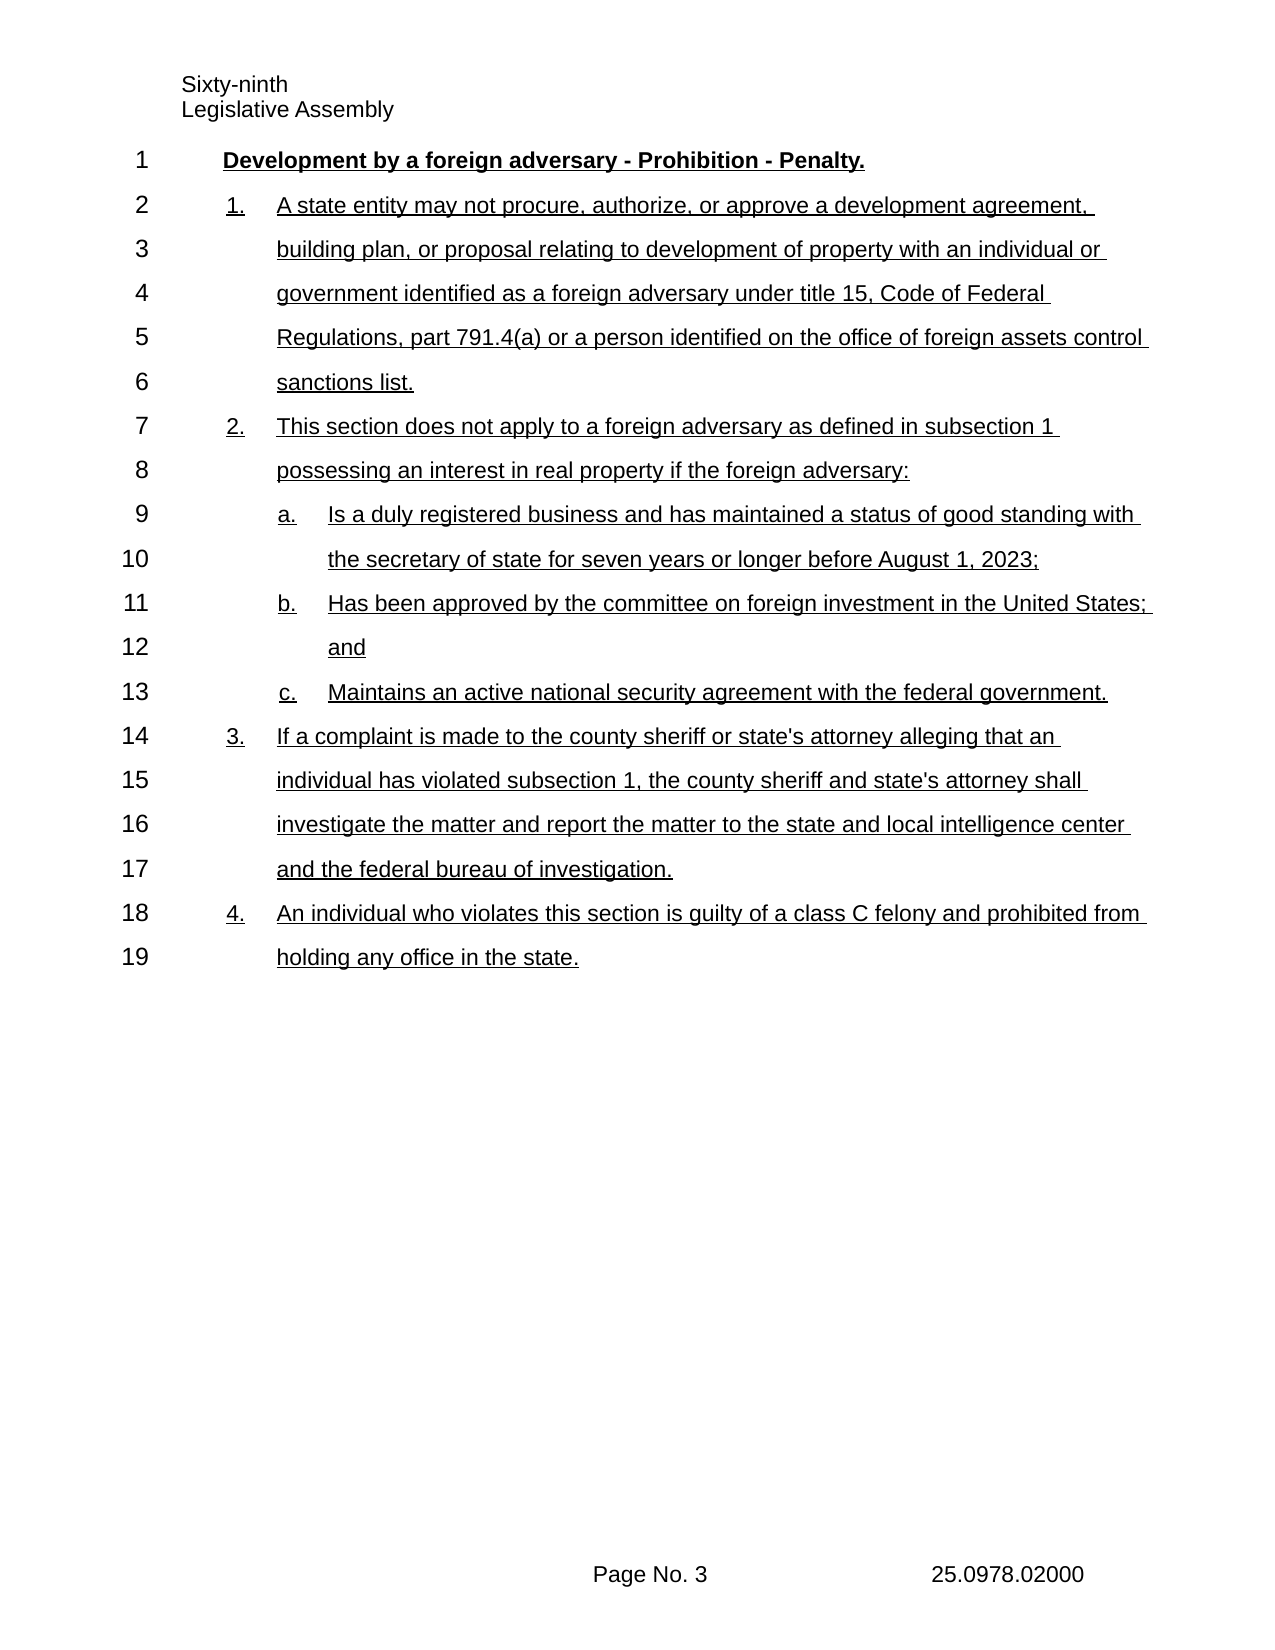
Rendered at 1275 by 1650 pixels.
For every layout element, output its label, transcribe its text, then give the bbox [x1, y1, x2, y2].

text 4. An individual who violates this section is guilty of a class C felony and prohibited from holding any office in the state. [181, 886, 1154, 974]
text c. Maintains an active national security agreement with the federal government. [181, 664, 1154, 709]
text a. Is a duly registered business and has maintained a status of good standing with the secretary of state for seven years or longer before August 1, 2023; [181, 487, 1154, 576]
text b. Has been approved by the committee on foreign investment in the United States; and [181, 576, 1154, 664]
text 3. If a complaint is made to the county sheriff or state's attorney alleging that an individual has violated subsection 1, the county sheriff and state's attorney shall investigate the matter and report the matter to the state and local intelligence center and the federal bureau of investigation. [181, 709, 1154, 886]
text 1. A state entity may not procure, authorize, or approve a development agreement, building plan, or proposal relating to development of property with an individual or government identified as a foreign adversary under title 15, Code of Federal Regulations, part 791.4(a) or a person identified on the office of foreign assets control sanctions list. [181, 178, 1154, 399]
text 2. This section does not apply to a foreign adversary as defined in subsection 1 possessing an interest in real property if the foreign adversary: [181, 399, 1154, 487]
subtitle Development by a foreign adversary ‑ Prohibition ‑ Penalty. [181, 133, 1154, 178]
